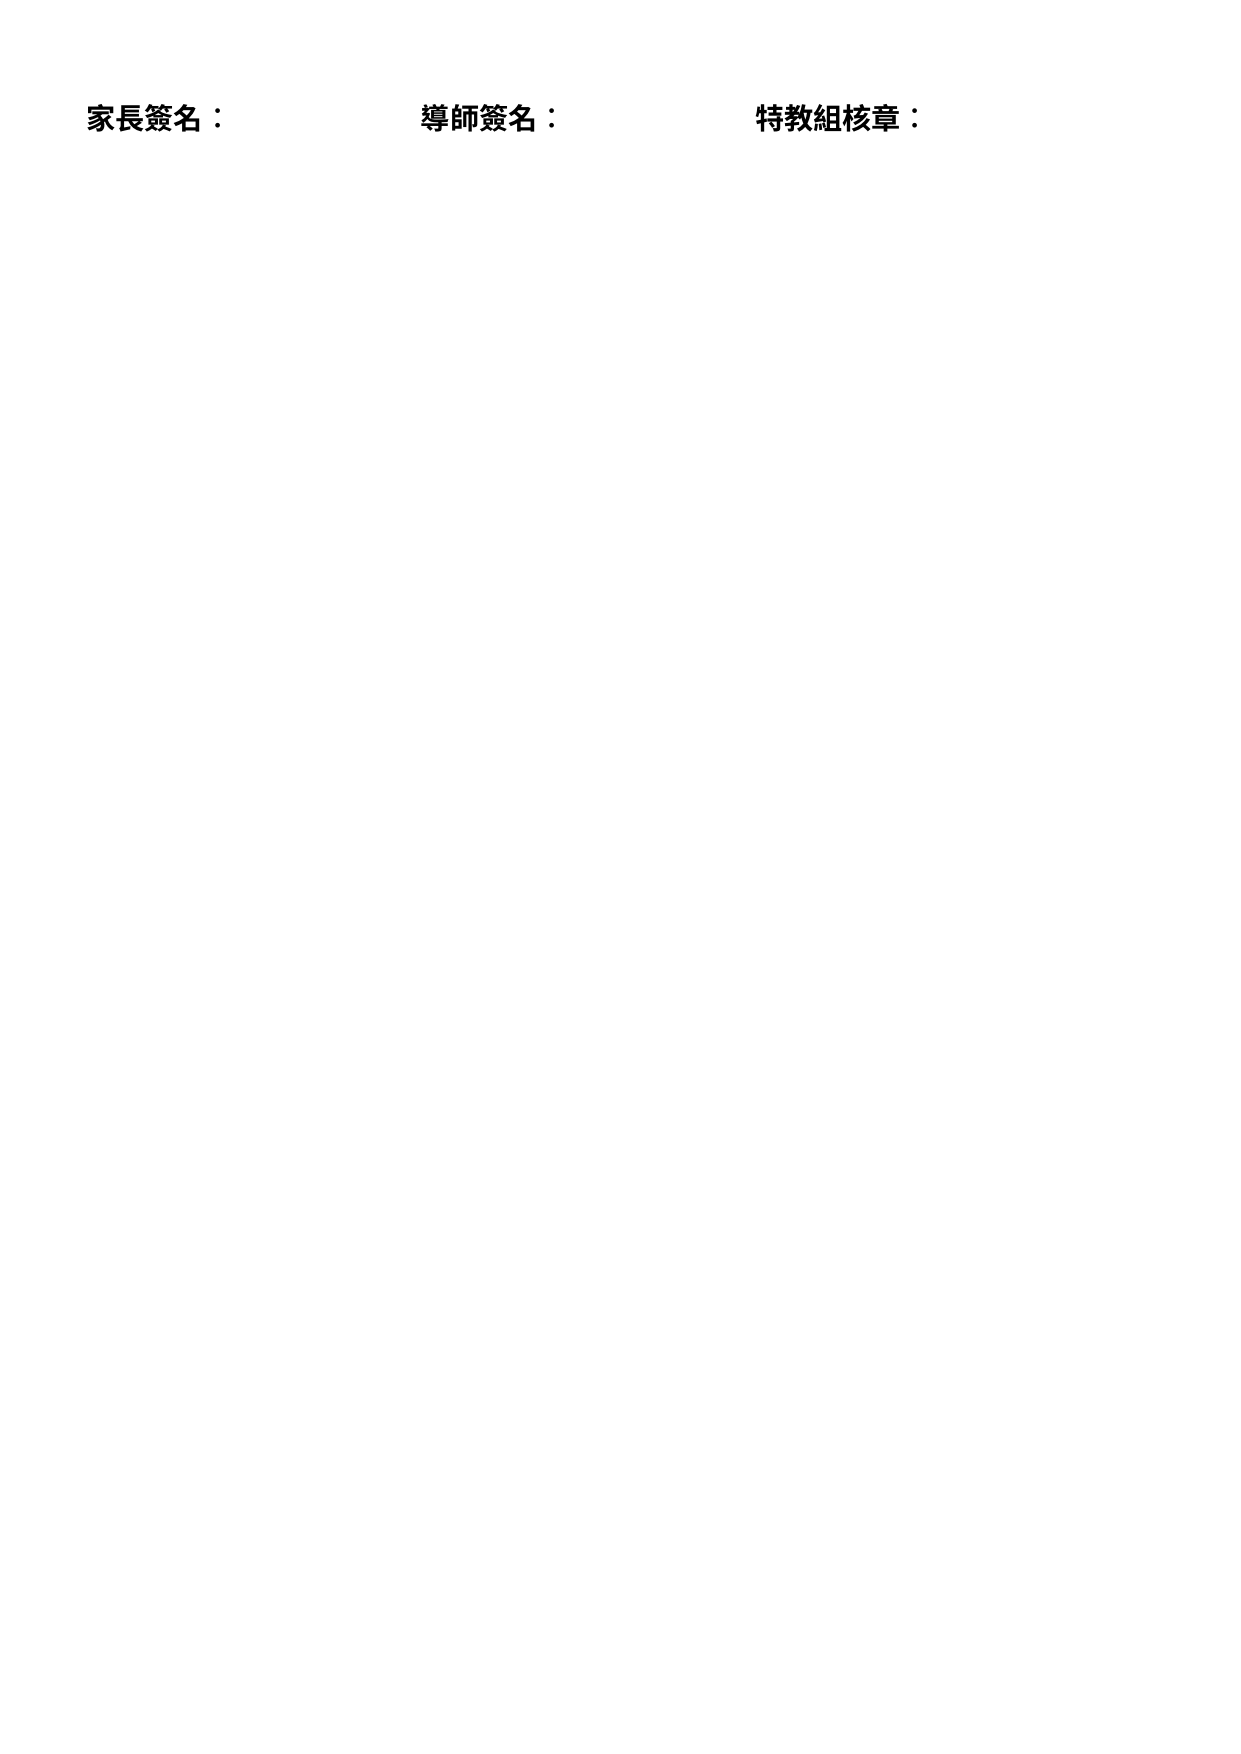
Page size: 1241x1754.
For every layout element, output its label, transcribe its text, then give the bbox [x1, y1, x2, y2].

table_header 特教組核章︰ [744, 96, 1078, 138]
table_header 家長簽名︰ [75, 96, 409, 138]
table_header 導師簽名︰ [409, 96, 743, 138]
